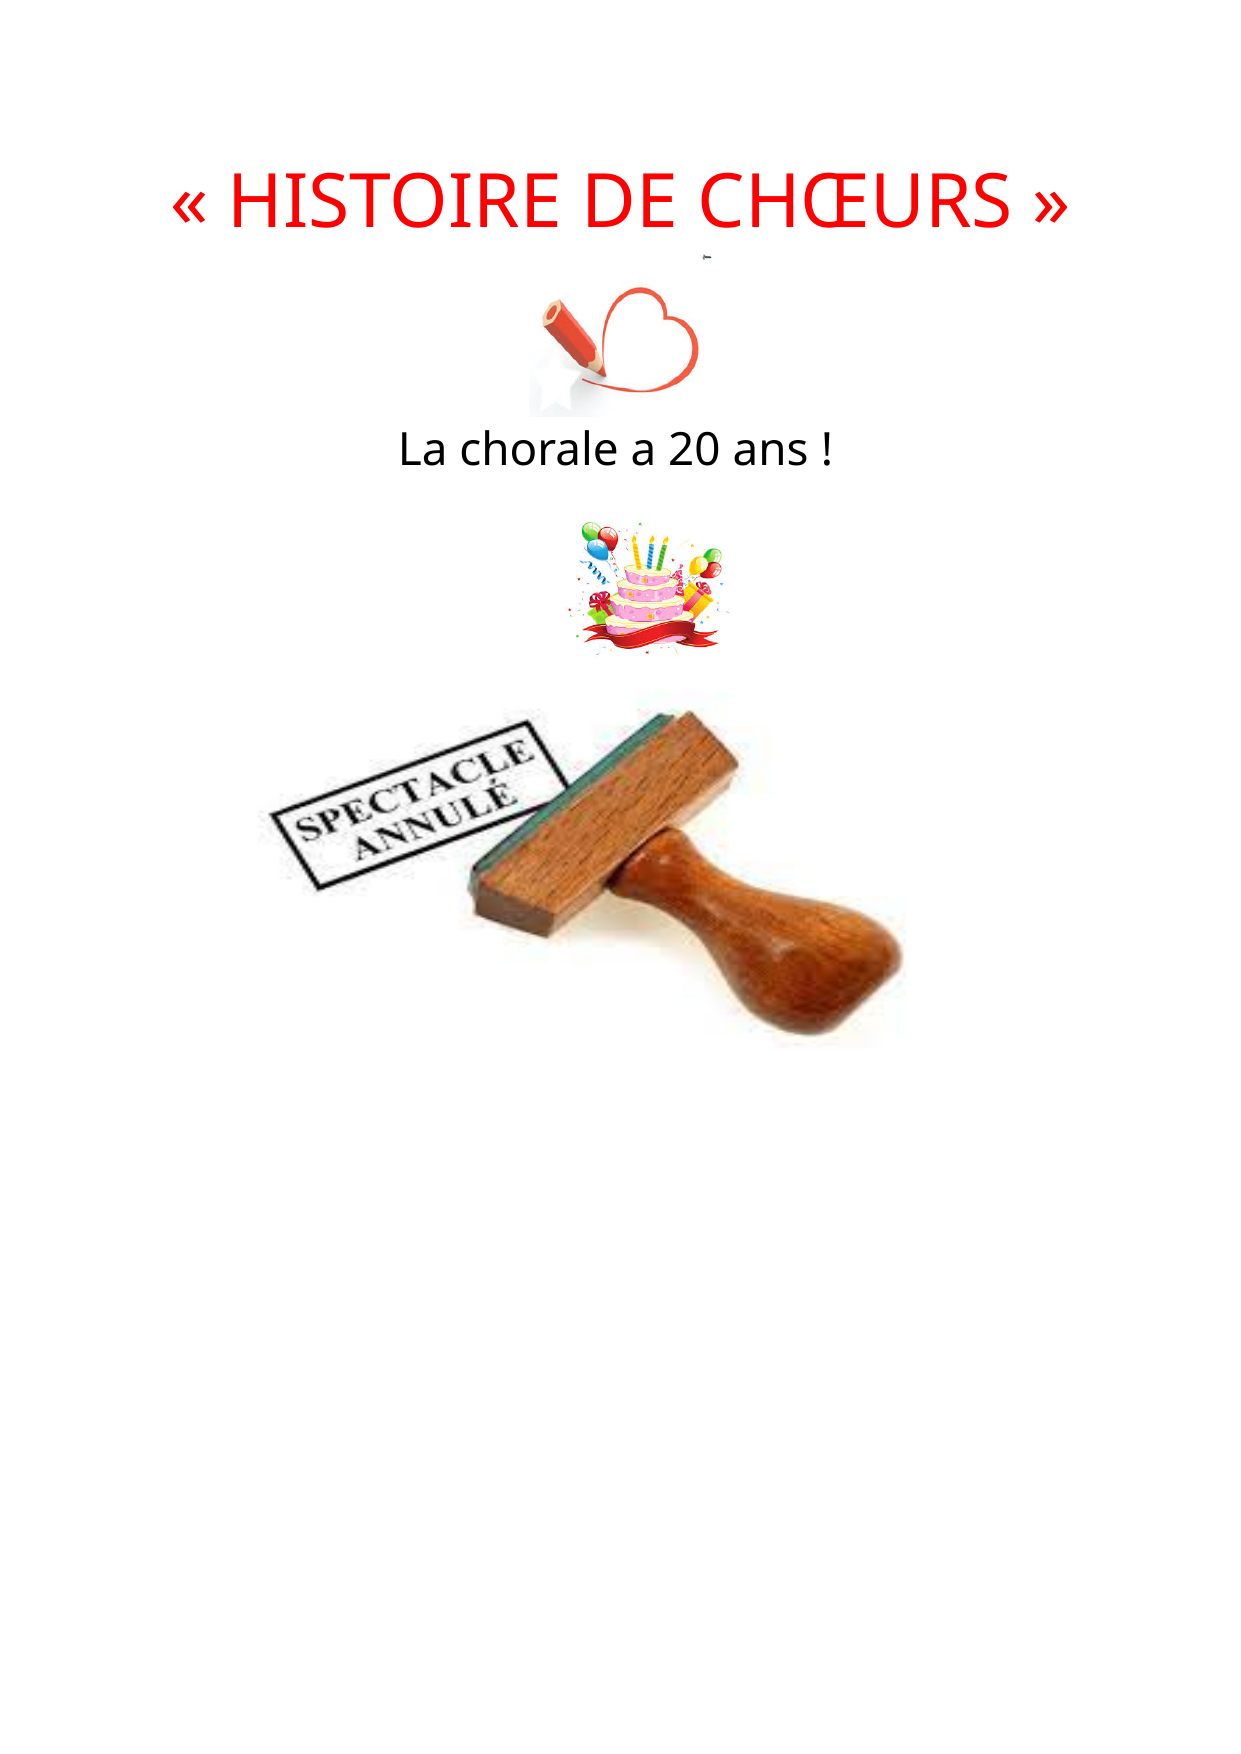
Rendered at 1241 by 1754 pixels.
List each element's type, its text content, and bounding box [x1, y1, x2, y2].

text « HISTOIRE DE CHŒURS » [148, 148, 1093, 250]
text La chorale a 20 ans ! [148, 416, 1093, 479]
